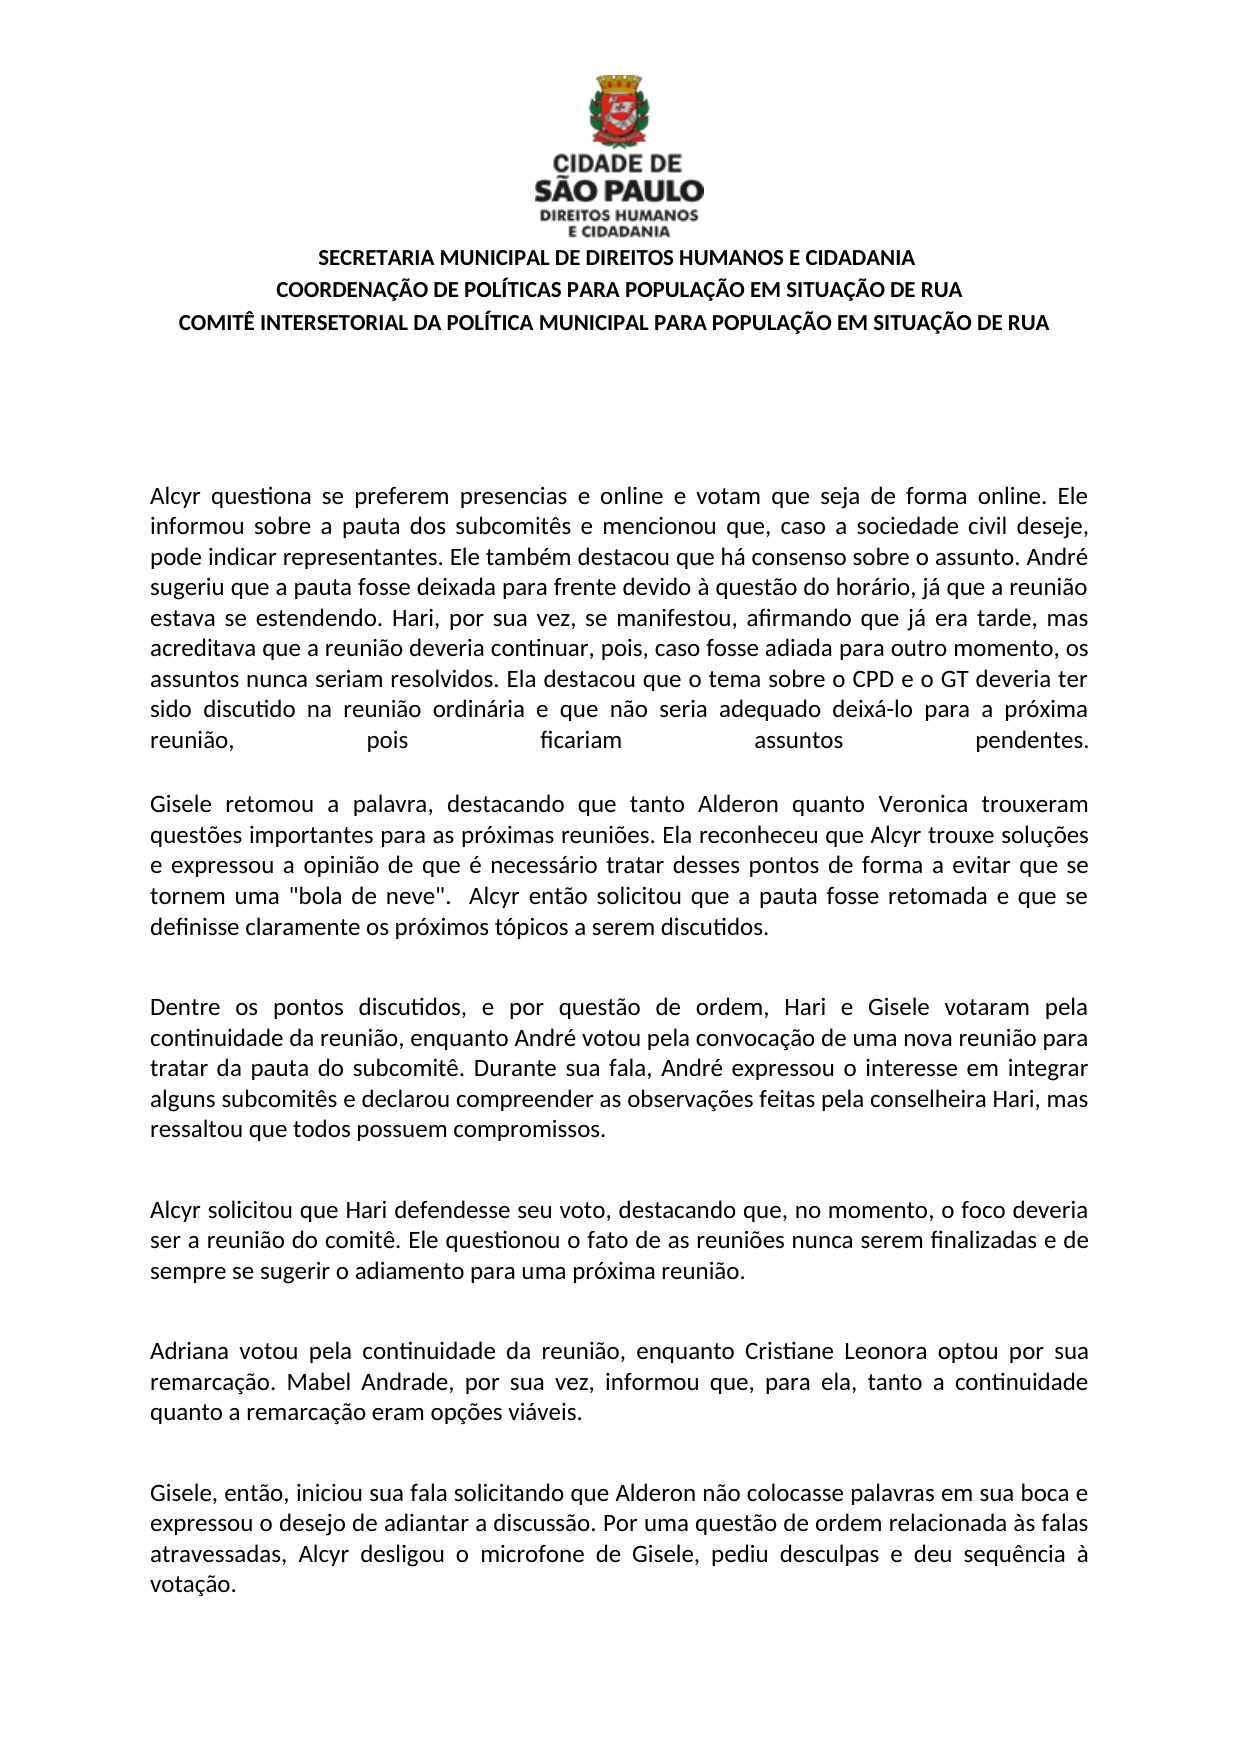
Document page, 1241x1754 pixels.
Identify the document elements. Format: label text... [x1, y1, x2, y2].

text Adriana votou pela continuidade da reunião, enquanto Cristiane Leonora optou por sua remarcação. Mabel Andrade, por sua vez, informou que, para ela, tanto a continuidade quanto a remarcação eram opções viáveis. [150, 1335, 1090, 1427]
text Alcyr questiona se preferem presencias e online e votam que seja de forma online. Ele informou sobre a pauta dos subcomitês e mencionou que, caso a sociedade civil deseje, pode indicar representantes. Ele também destacou que há consenso sobre o assunto. André sugeriu que a pauta fosse deixada para frente devido à questão do horário, já que a reunião estava se estendendo. Hari, por sua vez, se manifestou, afirmando que já era tarde, mas acreditava que a reunião deveria continuar, pois, caso fosse adiada para outro momento, os assuntos nunca seriam resolvidos. Ela destacou que o tema sobre o CPD e o GT deveria ter sido discutido na reunião ordinária e que não seria adequado deixá-lo para a próxima reunião, pois ficariam assuntos pendentes. Gisele retomou a palavra, destacando que tanto Alderon quanto Veronica trouxeram questões importantes para as próximas reuniões. Ela reconheceu que Alcyr trouxe soluções e expressou a opinião de que é necessário tratar desses pontos de forma a evitar que se tornem uma "bola de neve". Alcyr então solicitou que a pauta fosse retomada e que se definisse claramente os próximos tópicos a serem discutidos. [150, 480, 1090, 941]
text Dentre os pontos discutidos, e por questão de ordem, Hari e Gisele votaram pela continuidade da reunião, enquanto André votou pela convocação de uma nova reunião para tratar da pauta do subcomitê. Durante sua fala, André expressou o interesse em integrar alguns subcomitês e declarou compreender as observações feitas pela conselheira Hari, mas ressaltou que todos possuem compromissos. [150, 991, 1090, 1144]
text Gisele, então, iniciou sua fala solicitando que Alderon não colocasse palavras em sua boca e expressou o desejo de adiantar a discussão. Por uma questão de ordem relacionada às falas atravessadas, Alcyr desligou o microfone de Gisele, pediu desculpas e deu sequência à votação. [150, 1477, 1090, 1599]
text Alcyr solicitou que Hari defendesse seu voto, destacando que, no momento, o foco deveria ser a reunião do comitê. Ele questionou o fato de as reuniões nunca serem finalizadas e de sempre se sugerir o adiamento para uma próxima reunião. [150, 1194, 1090, 1285]
